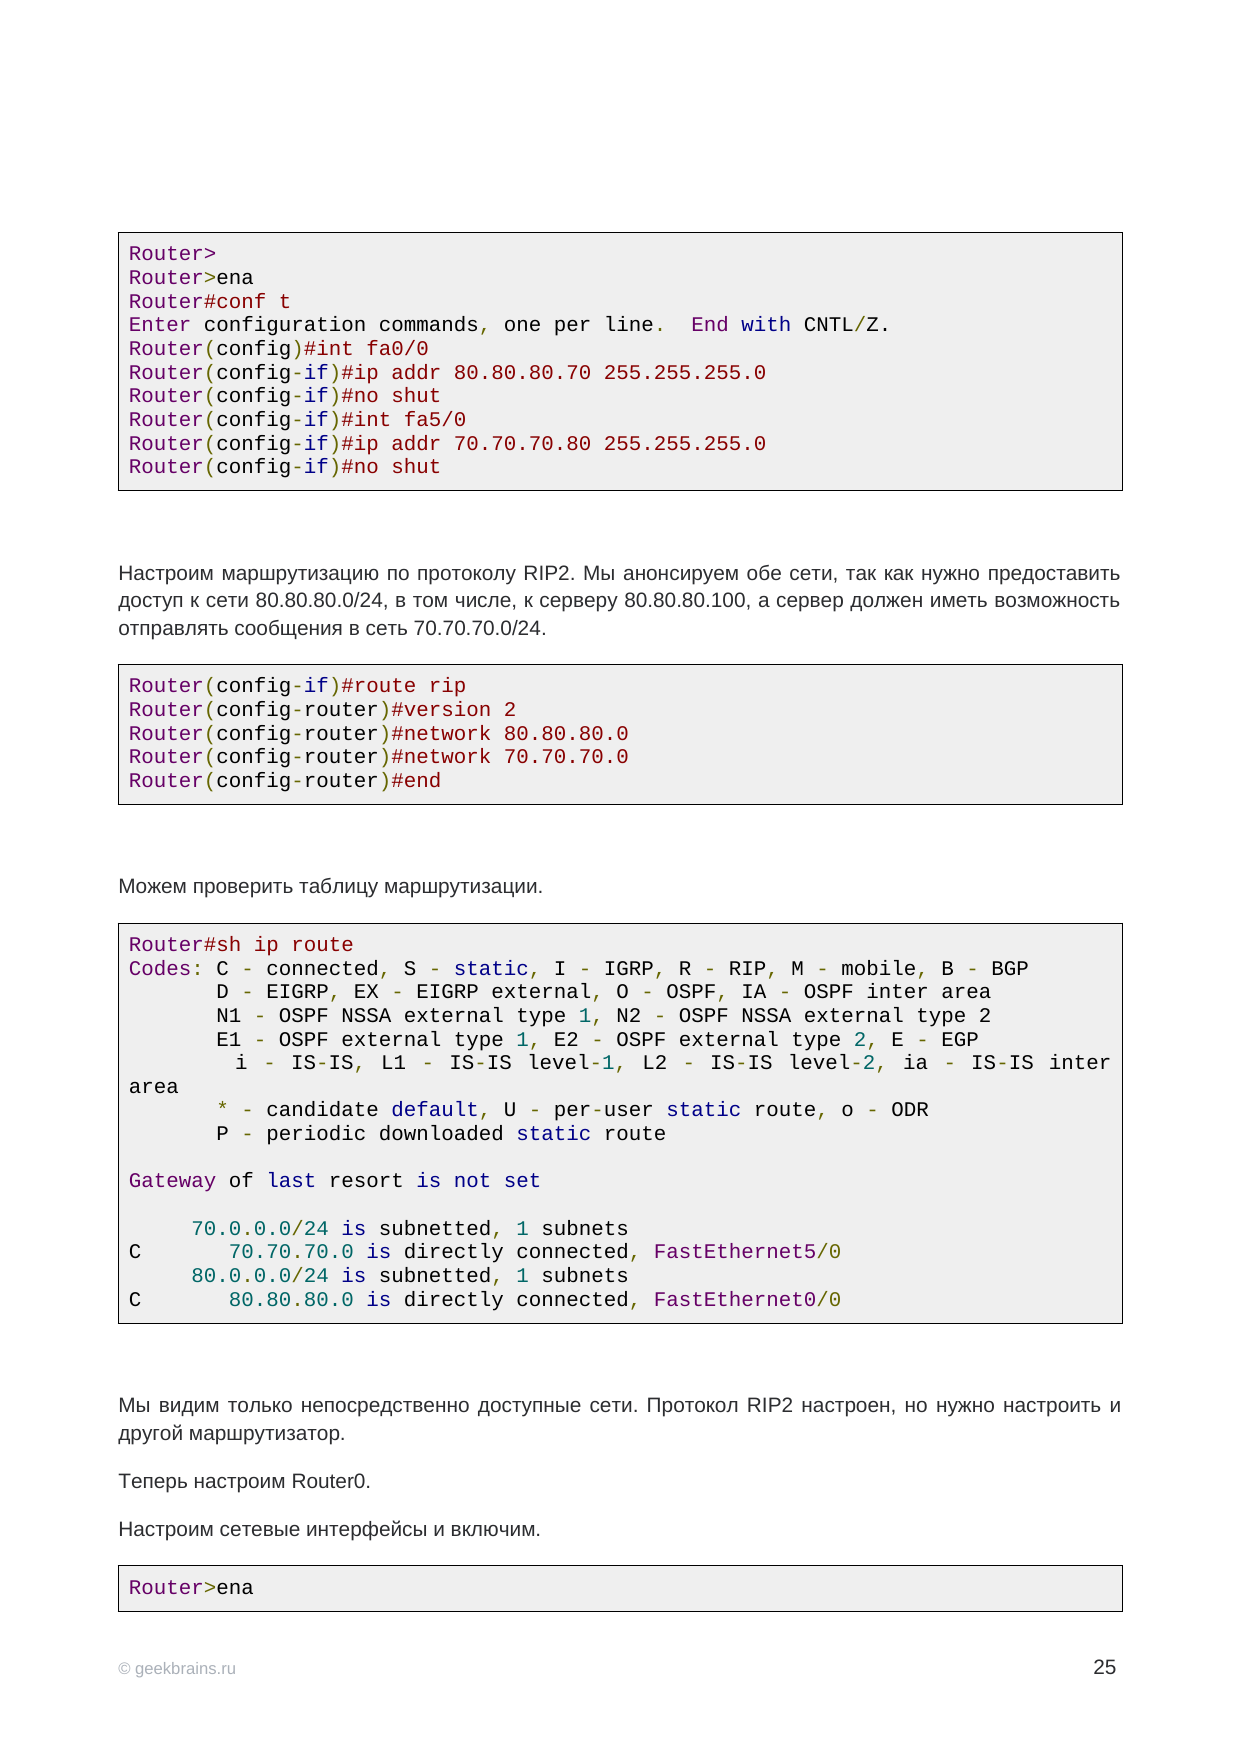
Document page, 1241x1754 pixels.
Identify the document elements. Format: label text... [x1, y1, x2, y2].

text Можем проверить таблицу маршрутизации. [118, 874, 1122, 898]
text Мы видим только непосредственно доступные сети. Протокол RIP2 настроен, но нужно настроить и другой маршрутизатор. [118, 1393, 1122, 1444]
text Теперь настроим Router0. [118, 1469, 1122, 1493]
table_header Router> Router>ena Router#conf t Enter configuration commands, one per line. End with CNTL/Z. Router(config)#int fa0/0 Router(config-if)#ip addr 80.80.80.70 255.255.255.0 Router(config-if)#no shut Router(config-if)#int fa5/0 Router(config-if)#ip addr 70.70.70.80 255.255.255.0 Router(config-if)#no shut [119, 233, 1122, 490]
text Настроим маршрутизацию по протоколу RIP2. Мы анонсируем обе сети, так как нужно предоставить доступ к сети 80.80.80.0/24, в том числе, к серверу 80.80.80.100, а сервер должен иметь возможность отправлять сообщения в сеть 70.70.70.0/24. [118, 561, 1122, 639]
table_header Router>ena [119, 1566, 1122, 1611]
text Настроим сетевые интерфейсы и включим. [118, 1517, 1122, 1541]
table_header Router#sh ip route Codes: C - connected, S - static, I - IGRP, R - RIP, M - mobile, B - BGP D - EIGRP, EX - EIGRP external, O - OSPF, IA - OSPF inter area N1 - OSPF NSSA external type 1, N2 - OSPF NSSA external type 2 E1 - OSPF external type 1, E2 - OSPF external type 2, E - EGP i - IS-IS, L1 - IS-IS level-1, L2 - IS-IS level-2, ia - IS-IS inter area * - candidate default, U - per-user static route, o - ODR P - periodic downloaded static route Gateway of last resort is not set 70.0.0.0/24 is subnetted, 1 subnets C 70.70.70.0 is directly connected, FastEthernet5/0 80.0.0.0/24 is subnetted, 1 subnets C 80.80.80.0 is directly connected, FastEthernet0/0 [119, 924, 1122, 1323]
table_header Router(config-if)#route rip Router(config-router)#version 2 Router(config-router)#network 80.80.80.0 Router(config-router)#network 70.70.70.0 Router(config-router)#end [119, 665, 1122, 804]
